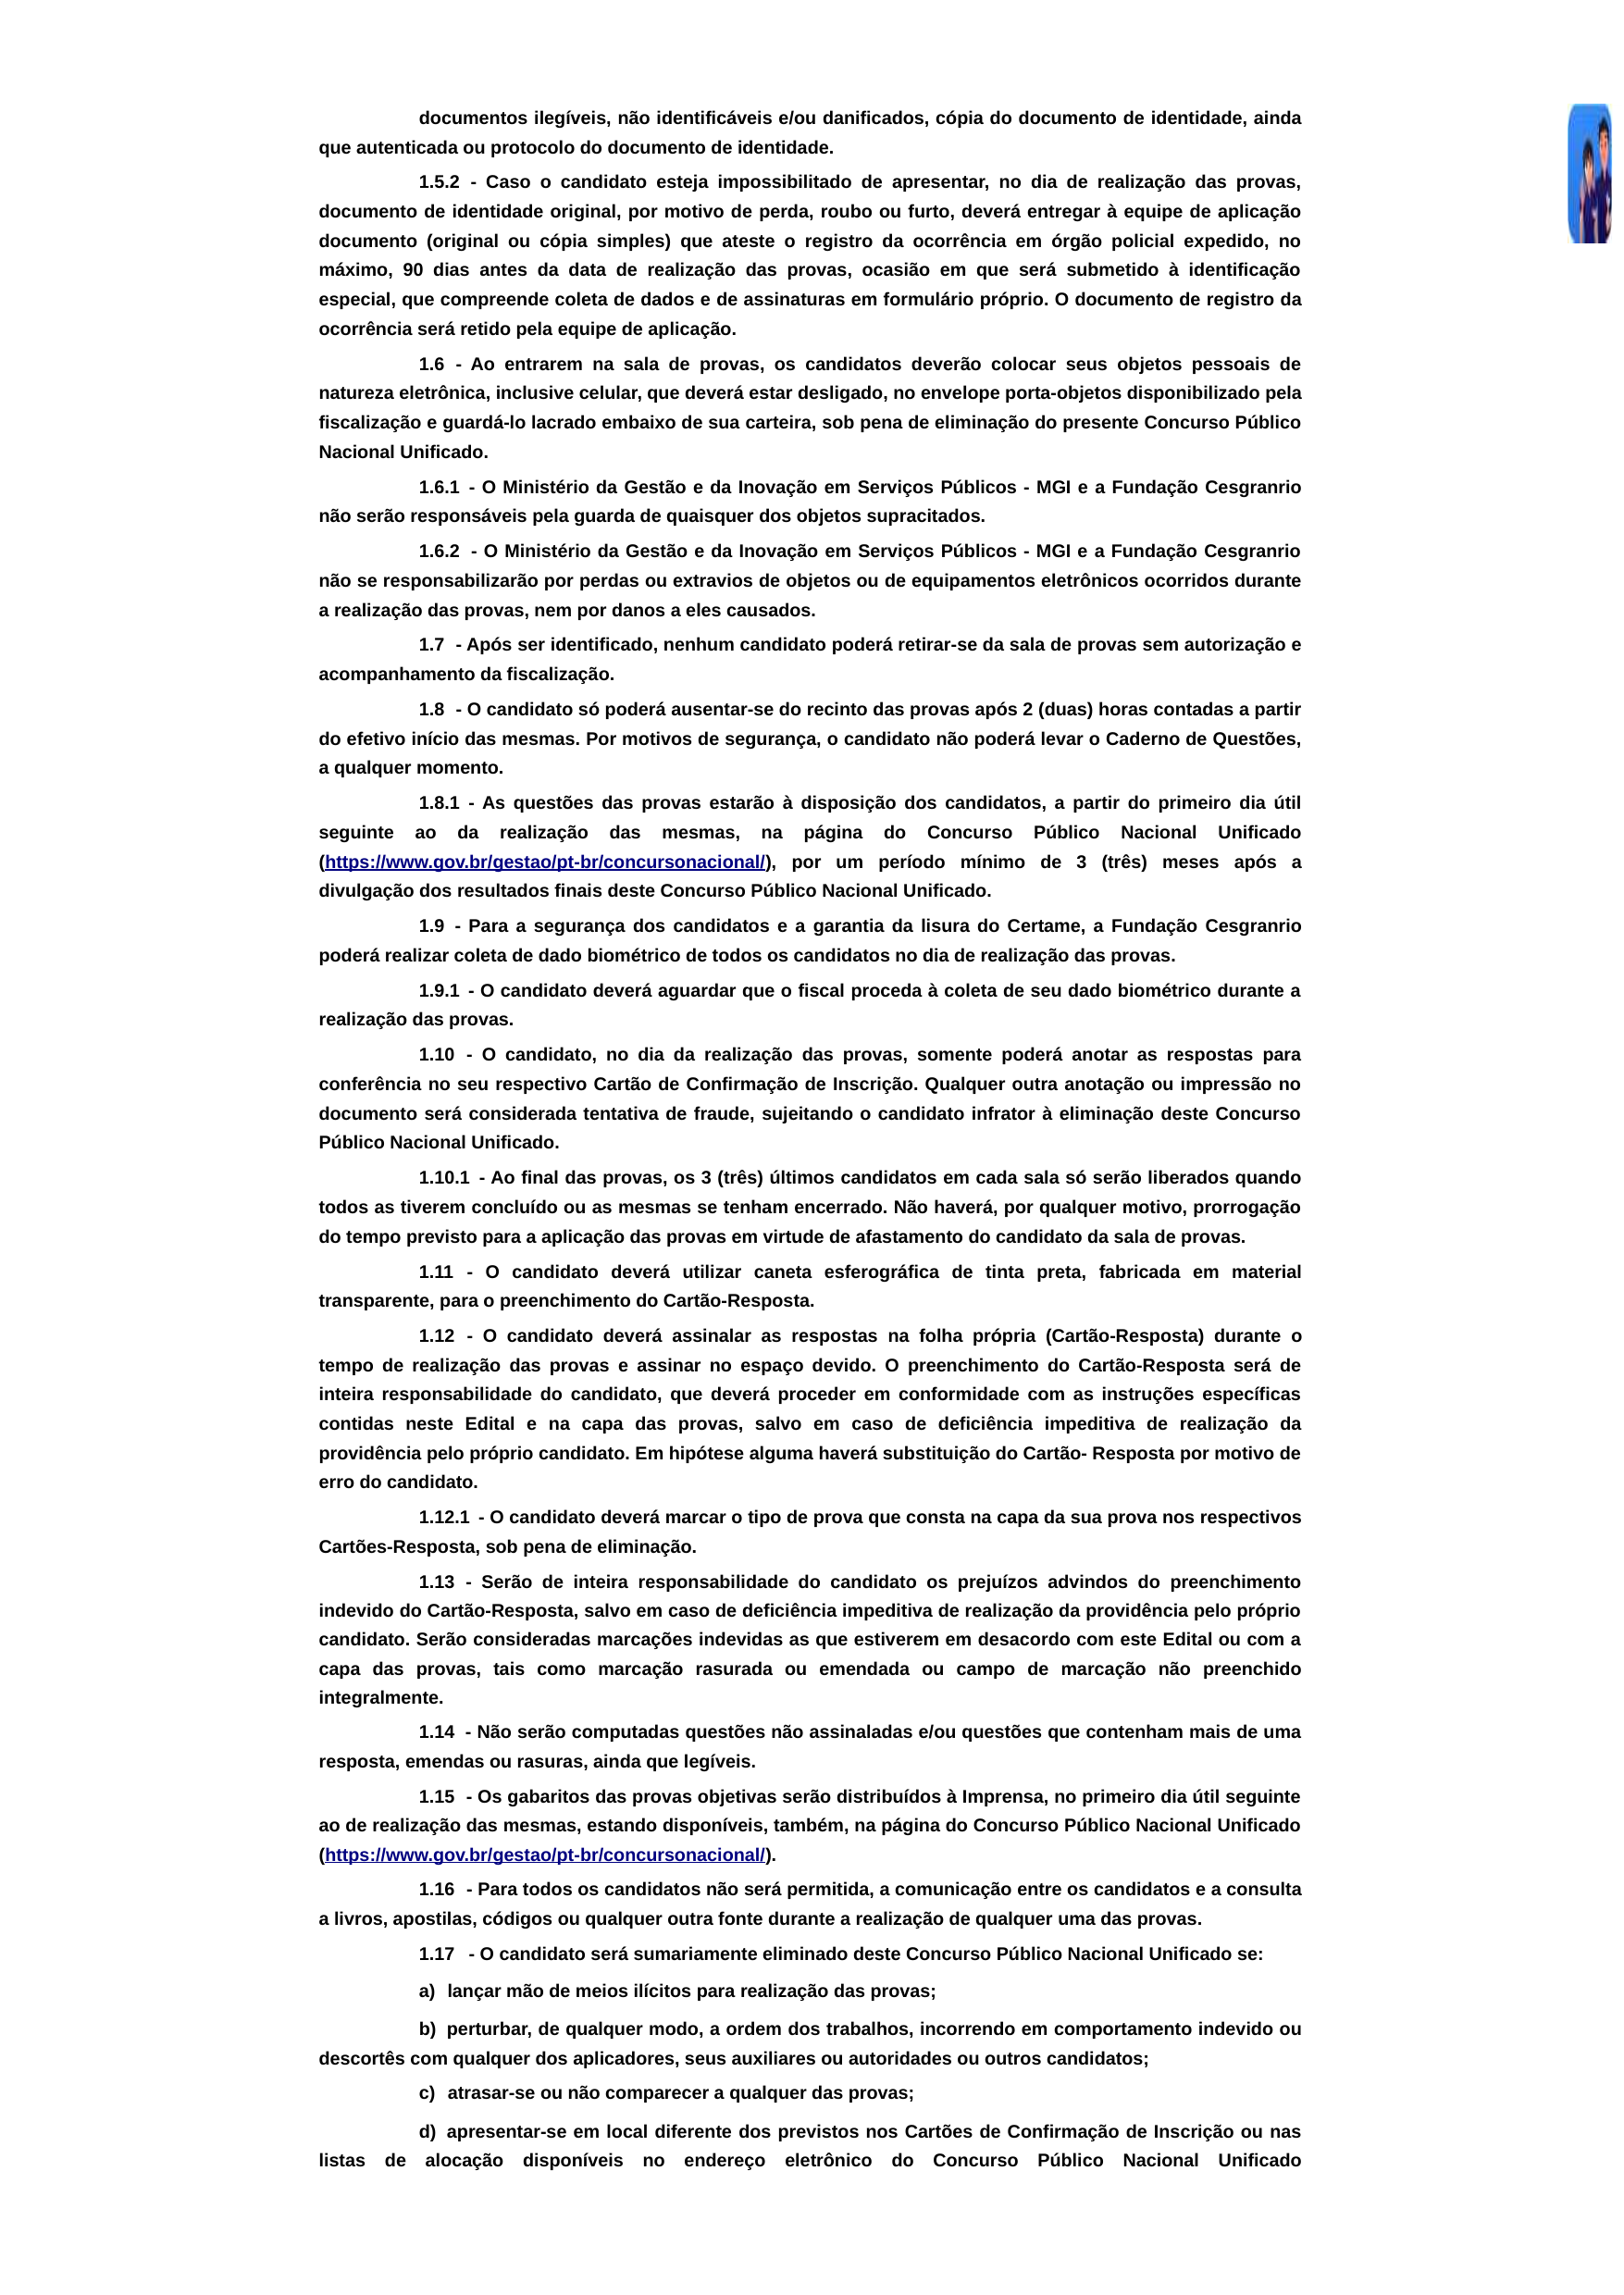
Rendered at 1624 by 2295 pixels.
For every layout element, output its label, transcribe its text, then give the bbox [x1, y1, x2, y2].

list - O Ministério da Gestão e da Inovação em Serviços Públicos - MGI e a Fundação Cesgranrio não serão responsáveis pela guarda de quaisquer dos objetos supracitados. [318, 470, 1303, 528]
list - O candidato só poderá ausentar-se do recinto das provas após 2 (duas) horas contadas a partir do efetivo início das mesmas. Por motivos de segurança, o candidato não poderá levar o Caderno de Questões, a qualquer momento. [318, 692, 1303, 780]
list - Para a segurança dos candidatos e a garantia da lisura do Certame, a Fundação Cesgranrio poderá realizar coleta de dado biométrico de todos os candidatos no dia de realização das provas. [318, 909, 1303, 968]
text documentos ilegíveis, não identificáveis e/ou danificados, cópia do documento de identidade, ainda que autenticada ou protocolo do documento de identidade. [318, 101, 1303, 159]
list - Serão de inteira responsabilidade do candidato os prejuízos advindos do preenchimento indevido do Cartão-Resposta, salvo em caso de deficiência impeditiva de realização da providência pelo próprio candidato. Serão consideradas marcações indevidas as que estiverem em desacordo com este Edital ou com a capa das provas, tais como marcação rasurada ou emendada ou campo de marcação não preenchido integralmente. [318, 1565, 1303, 1710]
list - O Ministério da Gestão e da Inovação em Serviços Públicos - MGI e a Fundação Cesgranrio não se responsabilizarão por perdas ou extravios de objetos ou de equipamentos eletrônicos ocorridos durante a realização das provas, nem por danos a eles causados. [318, 534, 1303, 622]
list - O candidato deverá marcar o tipo de prova que consta na capa da sua prova nos respectivos Cartões-Resposta, sob pena de eliminação. [318, 1501, 1303, 1559]
list perturbar, de qualquer modo, a ordem dos trabalhos, incorrendo em comportamento indevido ou descortês com qualquer dos aplicadores, seus auxiliares ou autoridades ou outros candidatos; [318, 2012, 1303, 2070]
list lançar mão de meios ilícitos para realização das provas; [318, 1983, 1303, 2002]
list - O candidato deverá aguardar que o fiscal proceda à coleta de seu dado biométrico durante a realização das provas. [318, 974, 1303, 1032]
list - Para todos os candidatos não será permitida, a comunicação entre os candidatos e a consulta a livros, apostilas, códigos ou qualquer outra fonte durante a realização de qualquer uma das provas. [318, 1872, 1303, 1931]
list - O candidato deverá assinalar as respostas na folha própria (Cartão-Resposta) durante o tempo de realização das provas e assinar no espaço devido. O preenchimento do Cartão-Resposta será de inteira responsabilidade do candidato, que deverá proceder em conformidade com as instruções específicas contidas neste Edital e na capa das provas, salvo em caso de deficiência impeditiva de realização da providência pelo próprio candidato. Em hipótese alguma haverá substituição do Cartão- Resposta por motivo de erro do candidato. [318, 1319, 1303, 1495]
list - Ao final das provas, os 3 (três) últimos candidatos em cada sala só serão liberados quando todos as tiverem concluído ou as mesmas se tenham encerrado. Não haverá, por qualquer motivo, prorrogação do tempo previsto para a aplicação das provas em virtude de afastamento do candidato da sala de provas. [318, 1160, 1303, 1248]
list apresentar-se em local diferente dos previstos nos Cartões de Confirmação de Inscrição ou nas listas de alocação disponíveis no endereço eletrônico do Concurso Público Nacional Unificado [318, 2115, 1303, 2173]
list - Não serão computadas questões não assinaladas e/ou questões que contenham mais de uma resposta, emendas ou rasuras, ainda que legíveis. [318, 1716, 1303, 1774]
list - Após ser identificado, nenhum candidato poderá retirar-se da sala de provas sem autorização e acompanhamento da fiscalização. [318, 628, 1303, 687]
list - Ao entrarem na sala de provas, os candidatos deverão colocar seus objetos pessoais de natureza eletrônica, inclusive celular, que deverá estar desligado, no envelope porta-objetos disponibilizado pela fiscalização e guardá-lo lacrado embaixo de sua carteira, sob pena de eliminação do presente Concurso Público Nacional Unificado. [318, 347, 1303, 465]
list - As questões das provas estarão à disposição dos candidatos, a partir do primeiro dia útil seguinte ao da realização das mesmas, na página do Concurso Público Nacional Unificado (https://www.gov.br/gestao/pt-br/concursonacional/), por um período mínimo de 3 (três) meses após a divulgação dos resultados finais deste Concurso Público Nacional Unificado. [318, 786, 1303, 903]
list - O candidato deverá utilizar caneta esferográfica de tinta preta, fabricada em material transparente, para o preenchimento do Cartão-Resposta. [318, 1255, 1303, 1313]
list - O candidato será sumariamente eliminado deste Concurso Público Nacional Unificado se: [318, 1945, 1303, 1964]
list - Os gabaritos das provas objetivas serão distribuídos à Imprensa, no primeiro dia útil seguinte ao de realização das mesmas, estando disponíveis, também, na página do Concurso Público Nacional Unificado (https://www.gov.br/gestao/pt-br/concursonacional/). [318, 1780, 1303, 1867]
list - Caso o candidato esteja impossibilitado de apresentar, no dia de realização das provas, documento de identidade original, por motivo de perda, roubo ou furto, deverá entregar à equipe de aplicação documento (original ou cópia simples) que ateste o registro da ocorrência em órgão policial expedido, no máximo, 90 dias antes da data de realização das provas, ocasião em que será submetido à identificação especial, que compreende coleta de dados e de assinaturas em formulário próprio. O documento de registro da ocorrência será retido pela equipe de aplicação. [318, 166, 1303, 341]
list - O candidato, no dia da realização das provas, somente poderá anotar as respostas para conferência no seu respectivo Cartão de Confirmação de Inscrição. Qualquer outra anotação ou impressão no documento será considerada tentativa de fraude, sujeitando o candidato infrator à eliminação deste Concurso Público Nacional Unificado. [318, 1038, 1303, 1155]
list atrasar-se ou não comparecer a qualquer das provas; [318, 2085, 1303, 2103]
